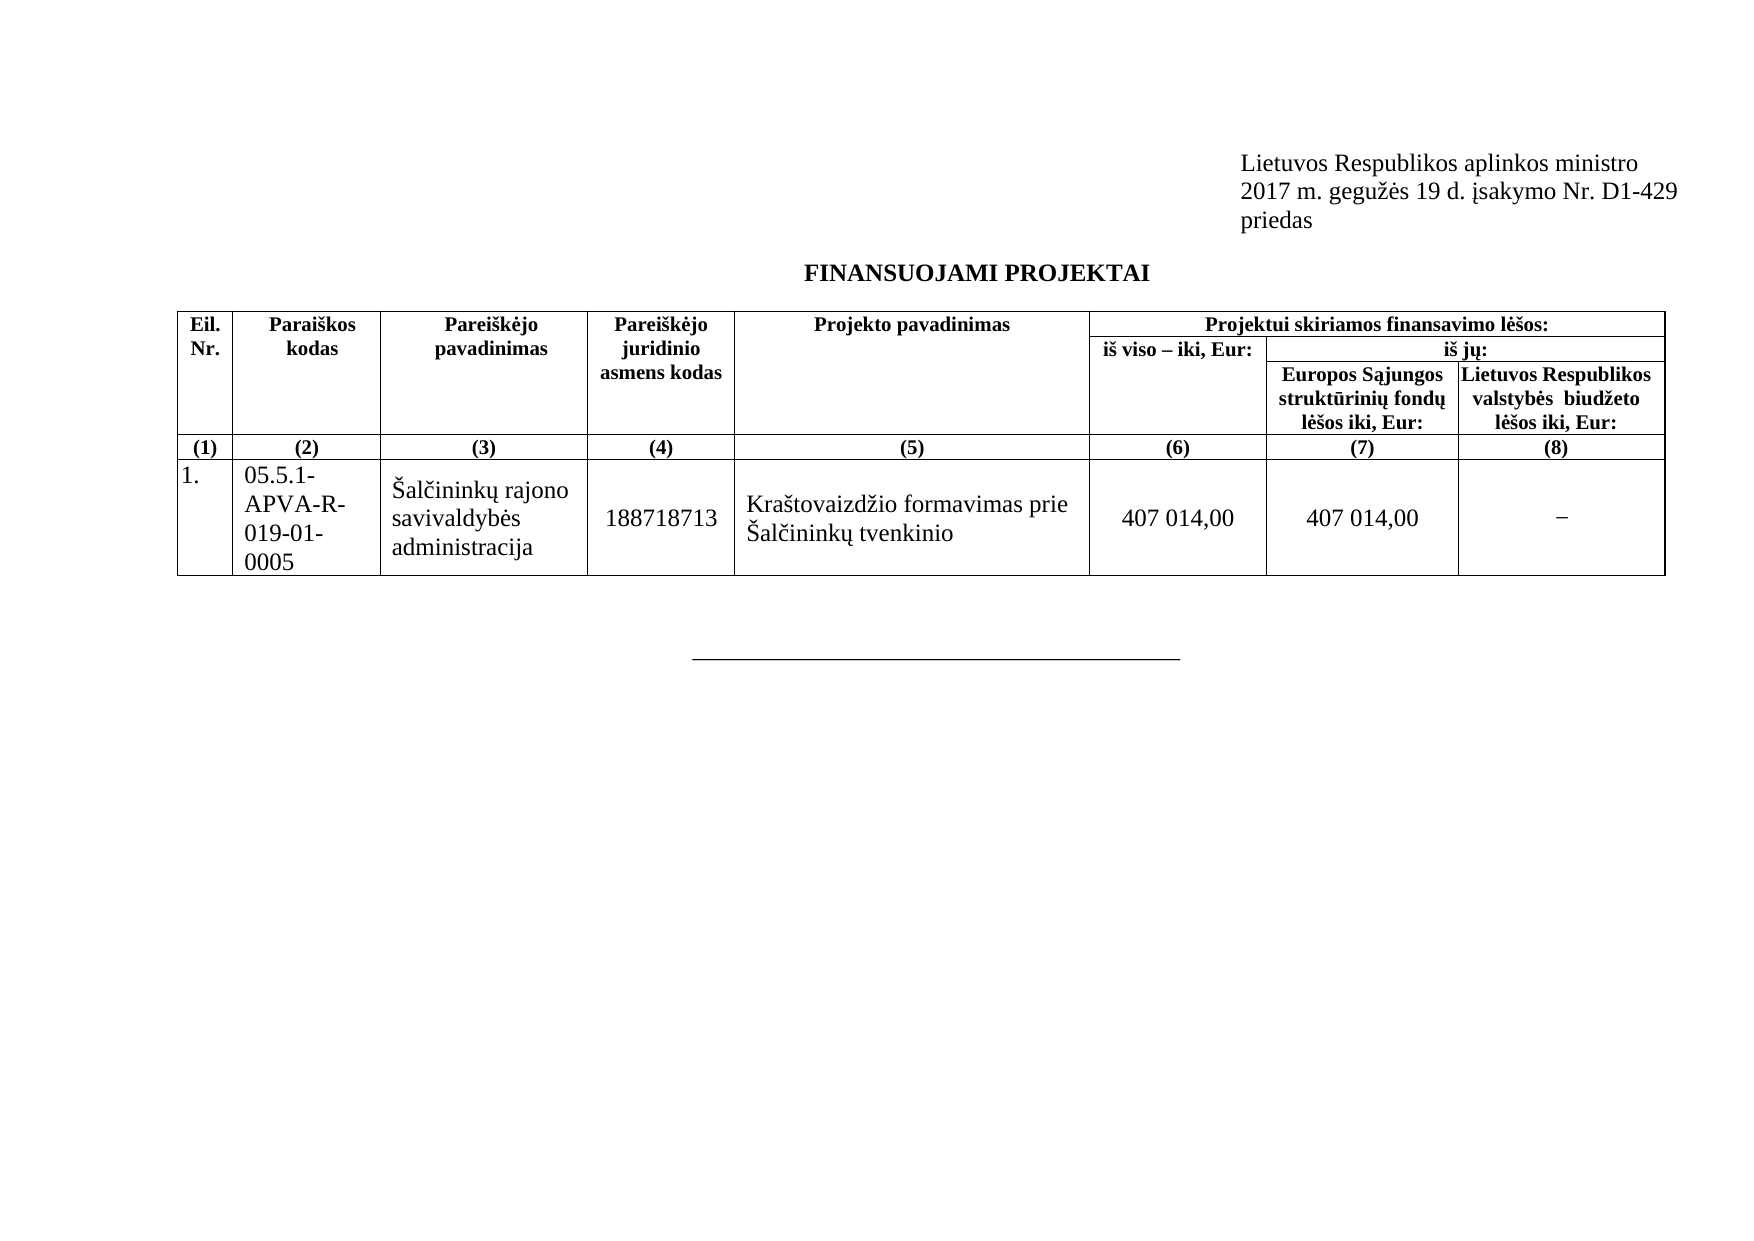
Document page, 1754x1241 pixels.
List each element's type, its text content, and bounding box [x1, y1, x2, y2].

table_cell (1) [178, 435, 232, 459]
table_cell (2) [233, 435, 380, 459]
table_header Projekto pavadinimas [735, 312, 1089, 434]
table_cell iš jų: [1267, 337, 1664, 361]
table_header Projektui skiriamos finansavimo lėšos: [1090, 312, 1664, 336]
text FINANSUOJAMI PROJEKTAI [177, 258, 1695, 287]
table_cell Šalčininkų rajono savivaldybės administracija [381, 460, 587, 575]
table_cell iš viso – iki, Eur: [1090, 337, 1266, 434]
text 2017 m. gegužės 19 d. įsakymo Nr. D1-429 [591, 176, 1695, 205]
table_cell (4) [588, 435, 734, 459]
table_cell 188718713 [588, 460, 734, 575]
table_cell (8) [1459, 435, 1664, 459]
table_cell 1. 1. [178, 460, 232, 575]
table_header Pareiškėjo juridinio asmens kodas [588, 312, 734, 434]
table_cell Kraštovaizdžio formavimas prie Šalčininkų tvenkinio [735, 460, 1089, 575]
table_cell (6) [1090, 435, 1266, 459]
table_cell (3) [381, 435, 587, 459]
text priedas [591, 205, 1695, 234]
table_cell 407 014,00 [1267, 460, 1458, 575]
table_cell (5) [735, 435, 1089, 459]
table_header Eil. Nr. [178, 312, 232, 434]
table_cell − [1459, 460, 1664, 575]
table_cell 407 014,00 [1090, 460, 1266, 575]
table_header Paraiškos kodas [233, 312, 380, 434]
table_header Pareiškėjo pavadinimas [381, 312, 587, 434]
text Lietuvos Respublikos aplinkos ministro [591, 148, 1695, 176]
table_cell Lietuvos Respublikos valstybės biudžeto lėšos iki, Eur: [1459, 362, 1664, 434]
table_cell 05.5.1-APVA-R-019-01-0005 [233, 460, 380, 575]
text _______________________________________ [177, 634, 1695, 663]
table_cell (7) [1267, 435, 1458, 459]
table_cell Europos Sąjungos struktūrinių fondų lėšos iki, Eur: [1267, 362, 1458, 434]
